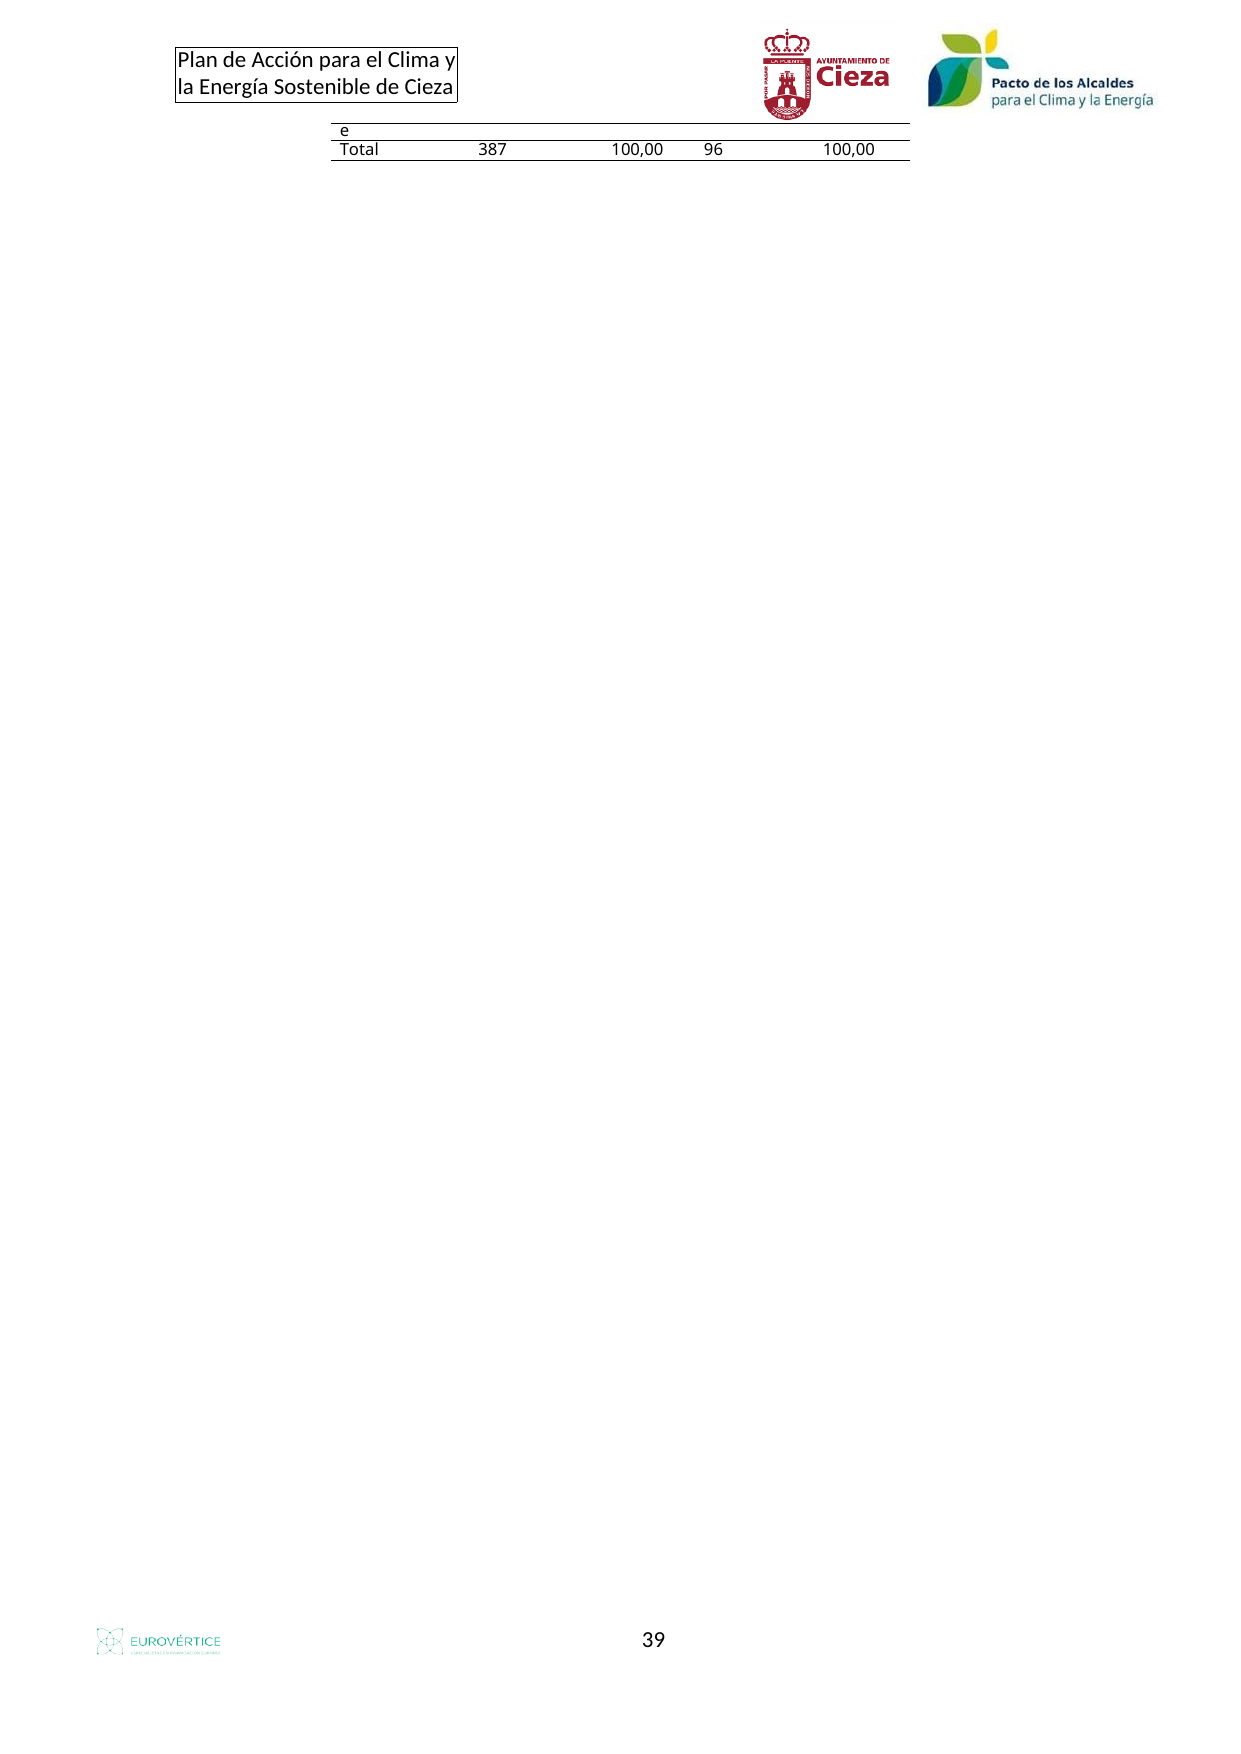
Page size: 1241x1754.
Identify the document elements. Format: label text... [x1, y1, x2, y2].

table_cell e [331, 124, 461, 140]
picture [96, 1628, 221, 1655]
picture [755, 22, 897, 123]
table_cell 100,00 [569, 141, 681, 160]
table_cell 387 [461, 141, 568, 160]
table_cell [461, 124, 568, 140]
table_cell 100,00 [785, 141, 909, 160]
table_cell [681, 124, 785, 140]
table_cell 96 [681, 141, 785, 160]
table_cell [569, 124, 681, 140]
table_cell [785, 124, 909, 140]
picture [921, 23, 1159, 114]
table_cell Total [331, 141, 461, 160]
